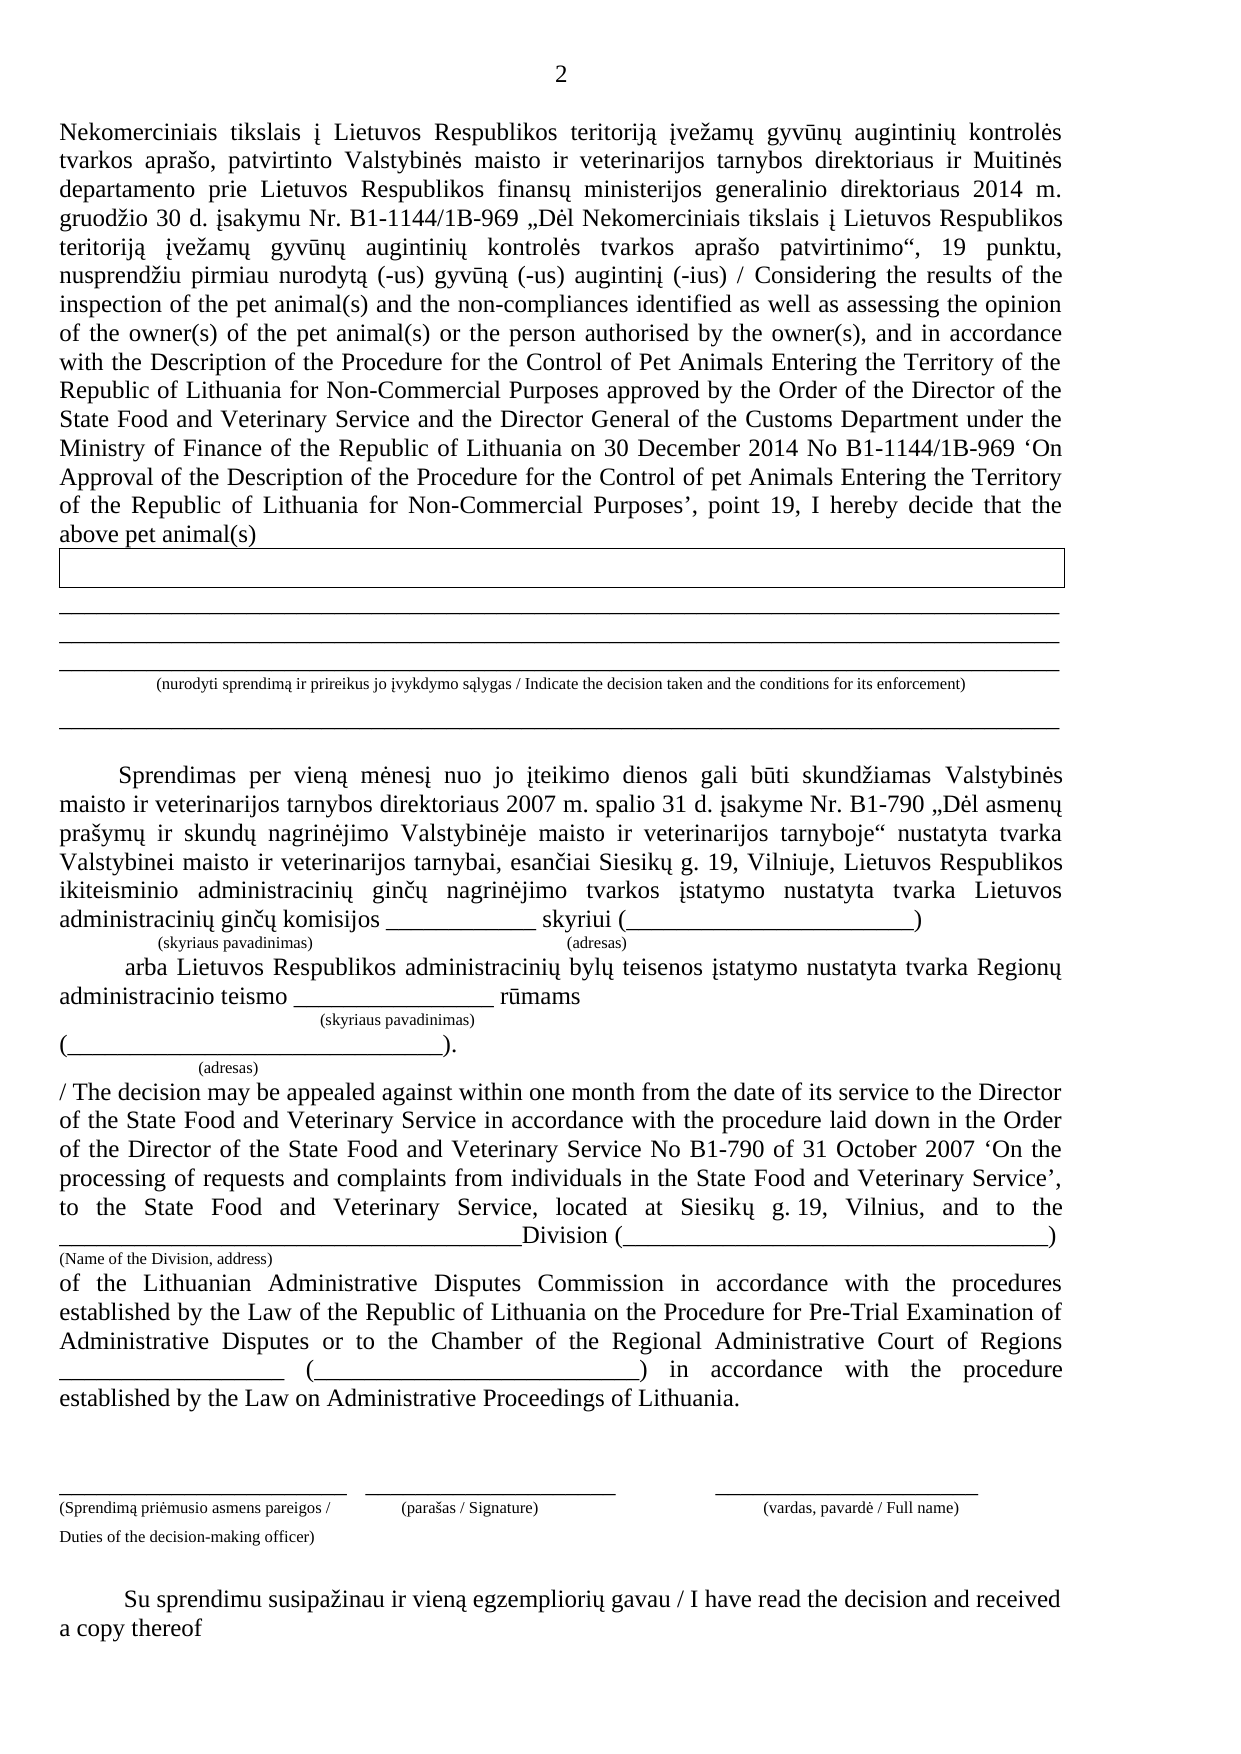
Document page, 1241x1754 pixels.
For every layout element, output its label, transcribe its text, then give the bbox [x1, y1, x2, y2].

text ________________________________________________________________________________ [59, 617, 1063, 645]
text (adresas) [59, 1057, 1063, 1077]
text (skyriaus pavadinimas) [59, 1009, 1063, 1029]
text arba Lietuvos Respublikos administracinių bylų teisenos įstatymo nustatyta tvarka Regionų administracinio teismo ________________ rūmams [59, 952, 1063, 1009]
text Nekomerciniais tikslais į Lietuvos Respublikos teritoriją įvežamų gyvūnų augintinių kontrolės tvarkos aprašo, patvirtinto Valstybinės maisto ir veterinarijos tarnybos direktoriaus ir Muitinės departamento prie Lietuvos Respublikos finansų ministerijos generalinio direktoriaus 2014 m. gruodžio 30 d. įsakymu Nr. B1-1144/1B-969 „Dėl Nekomerciniais tikslais į Lietuvos Respublikos teritoriją įvežamų gyvūnų augintinių kontrolės tvarkos aprašo patvirtinimo“, 19 punktu, nusprendžiu pirmiau nurodytą (-us) gyvūną (-us) augintinį (-ius) / Considering the results of the inspection of the pet animal(s) and the non-compliances identified as well as assessing the opinion of the owner(s) of the pet animal(s) or the person authorised by the owner(s), and in accordance with the Description of the Procedure for the Control of Pet Animals Entering the Territory of the Republic of Lithuania for Non-Commercial Purposes approved by the Order of the Director of the State Food and Veterinary Service and the Director General of the Customs Department under the Ministry of Finance of the Republic of Lithuania on 30 December 2014 No B1-1144/1B-969 ‘On Approval of the Description of the Procedure for the Control of pet Animals Entering the Territory of the Republic of Lithuania for Non-Commercial Purposes’, point 19, I hereby decide that the above pet animal(s) [59, 117, 1063, 548]
text (______________________________). [59, 1029, 1063, 1057]
text Su sprendimu susipažinau ir vieną egzempliorių gavau / I have read the decision and received a copy thereof [59, 1584, 1063, 1642]
text of the Lithuanian Administrative Disputes Commission in accordance with the procedures established by the Law of the Republic of Lithuania on the Procedure for Pre-Trial Examination of Administrative Disputes or to the Chamber of the Regional Administrative Court of Regions __________________ (__________________________) in accordance with the procedure established by the Law on Administrative Proceedings of Lithuania. [59, 1268, 1063, 1412]
text ________________________________________________________________________________ [59, 703, 1063, 732]
text / The decision may be appealed against within one month from the date of its service to the Director of the State Food and Veterinary Service in accordance with the procedure laid down in the Order of the Director of the State Food and Veterinary Service No B1-790 of 31 October 2007 ‘On the processing of requests and complaints from individuals in the State Food and Veterinary Service’, to the State Food and Veterinary Service, located at Siesikų g. 19, Vilnius, and to the _____________________________________Division (__________________________________) (Name of the Division, address) [59, 1077, 1063, 1268]
table_header [60, 549, 1064, 587]
text _______________________ ____________________ _____________________ [59, 1469, 1063, 1498]
text (nurodyti sprendimą ir prireikus jo įvykdymo sąlygas / Indicate the decision taken and the conditions for its enforcement) [59, 674, 1063, 703]
text (Sprendimą priėmusio asmens pareigos / (parašas / Signature) (vardas, pavardė / Full name) [59, 1498, 1063, 1527]
text (skyriaus pavadinimas) (adresas) [59, 933, 1063, 952]
text ________________________________________________________________________________ [59, 588, 1063, 617]
text ________________________________________________________________________________ [59, 645, 1063, 674]
text Duties of the decision-making officer) [59, 1527, 1063, 1556]
text Sprendimas per vieną mėnesį nuo jo įteikimo dienos gali būti skundžiamas Valstybinės maisto ir veterinarijos tarnybos direktoriaus 2007 m. spalio 31 d. įsakyme Nr. B1-790 „Dėl asmenų prašymų ir skundų nagrinėjimo Valstybinėje maisto ir veterinarijos tarnyboje“ nustatyta tvarka Valstybinei maisto ir veterinarijos tarnybai, esančiai Siesikų g. 19, Vilniuje, Lietuvos Respublikos ikiteisminio administracinių ginčų nagrinėjimo tvarkos įstatymo nustatyta tvarka Lietuvos administracinių ginčų komisijos ____________ skyriui (_______________________) [59, 760, 1063, 933]
